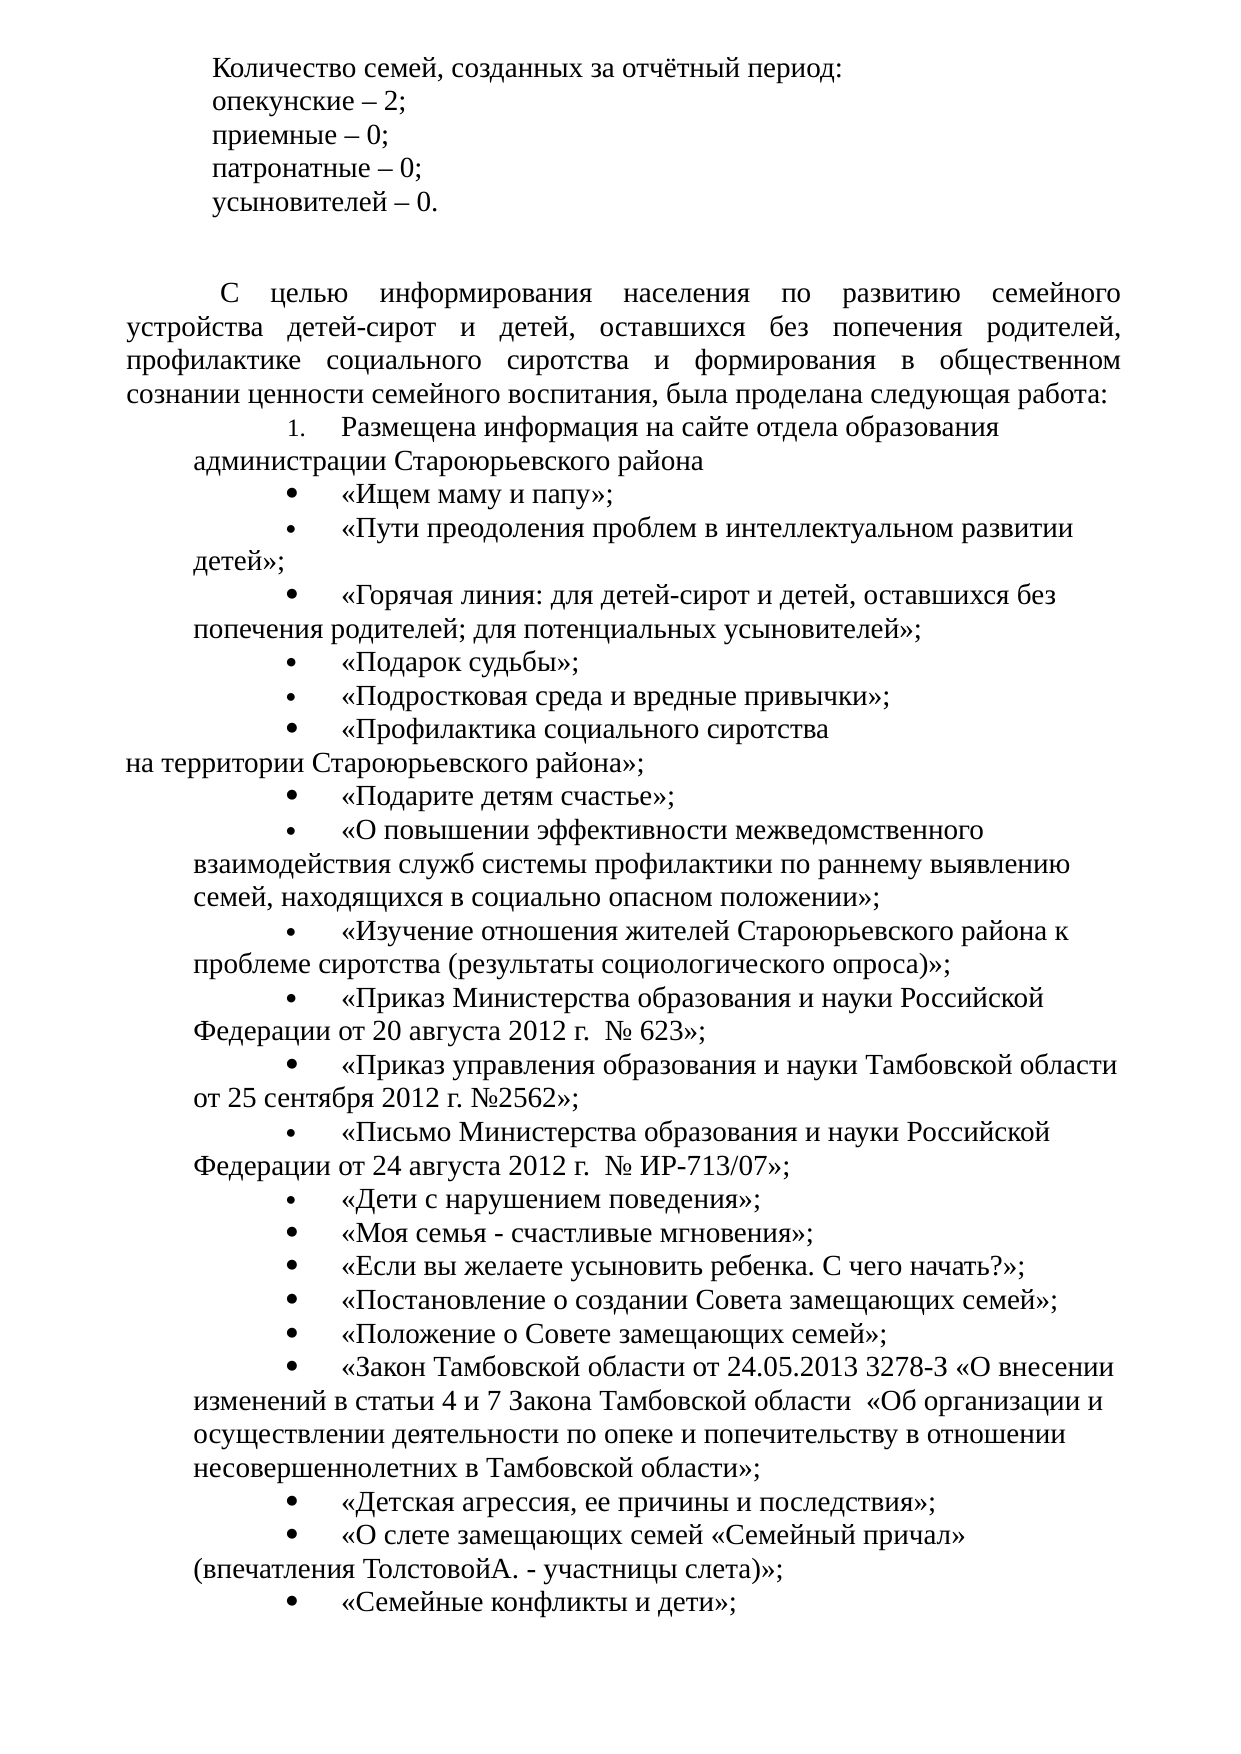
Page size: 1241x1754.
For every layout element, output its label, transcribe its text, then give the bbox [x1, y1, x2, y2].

list «О слете замещающих семей «Семейный причал» (впечатления ТолстовойА. - участницы слета)»; [193, 1517, 1122, 1584]
list «Моя семья - счастливые мгновения»; [193, 1215, 1122, 1248]
list «Пути преодоления проблем в интеллектуальном развитии детей»; [193, 510, 1122, 577]
list Размещена информация на сайте отдела образования администрации Староюрьевского района [193, 409, 1122, 476]
list «Семейные конфликты и дети»; [193, 1584, 1122, 1618]
list «Подарок судьбы»; [193, 644, 1122, 678]
text патронатные – 0; [118, 151, 1122, 184]
list «Постановление о создании Совета замещающих семей»; [193, 1282, 1122, 1316]
list «Изучение отношения жителей Староюрьевского района к проблеме сиротства (результаты социологического опроса)»; [193, 913, 1122, 980]
list «Положение о Совете замещающих семей»; [193, 1316, 1122, 1349]
list «Закон Тамбовской области от 24.05.2013 3278-З «О внесении изменений в статьи 4 и 7 Закона Тамбовской области «Об организации и осуществлении деятельности по опеке и попечительству в отношении несовершеннолетних в Тамбовской области»; [193, 1349, 1122, 1484]
list «Ищем маму и папу»; [193, 476, 1122, 510]
list «Дети с нарушением поведения»; [193, 1181, 1122, 1215]
text на территории Староюрьевского района»; [118, 745, 1122, 778]
list «Приказ Министерства образования и науки Российской Федерации от 20 августа 2012 г. № 623»; [193, 980, 1122, 1047]
list «Горячая линия: для детей-сирот и детей, оставшихся без попечения родителей; для потенциальных усыновителей»; [193, 577, 1122, 644]
list «Подарите детям счастье»; [193, 778, 1122, 812]
list «Профилактика социального сиротства [193, 711, 1122, 745]
list «Если вы желаете усыновить ребенка. С чего начать?»; [193, 1248, 1122, 1282]
list «Приказ управления образования и науки Тамбовской области от 25 сентября 2012 г. №2562»; [193, 1047, 1122, 1114]
text усыновителей – 0. [118, 184, 1122, 218]
list «О повышении эффективности межведомственного взаимодействия служб системы профилактики по раннему выявлению семей, находящихся в социально опасном положении»; [193, 812, 1122, 913]
text Количество семей, созданных за отчётный период: [118, 50, 1122, 83]
text С целью информирования населения по развитию семейного устройства детей-сирот и детей, оставшихся без попечения родителей, профилактике социального сиротства и формирования в общественном сознании ценности семейного воспитания, была проделана следующая работа: [126, 275, 1122, 409]
list «Подростковая среда и вредные привычки»; [193, 678, 1122, 711]
list «Письмо Министерства образования и науки Российской Федерации от 24 августа 2012 г. № ИР-713/07»; [193, 1114, 1122, 1181]
list «Детская агрессия, ее причины и последствия»; [193, 1484, 1122, 1517]
text опекунские – 2; [118, 83, 1122, 117]
text приемные – 0; [118, 117, 1122, 151]
